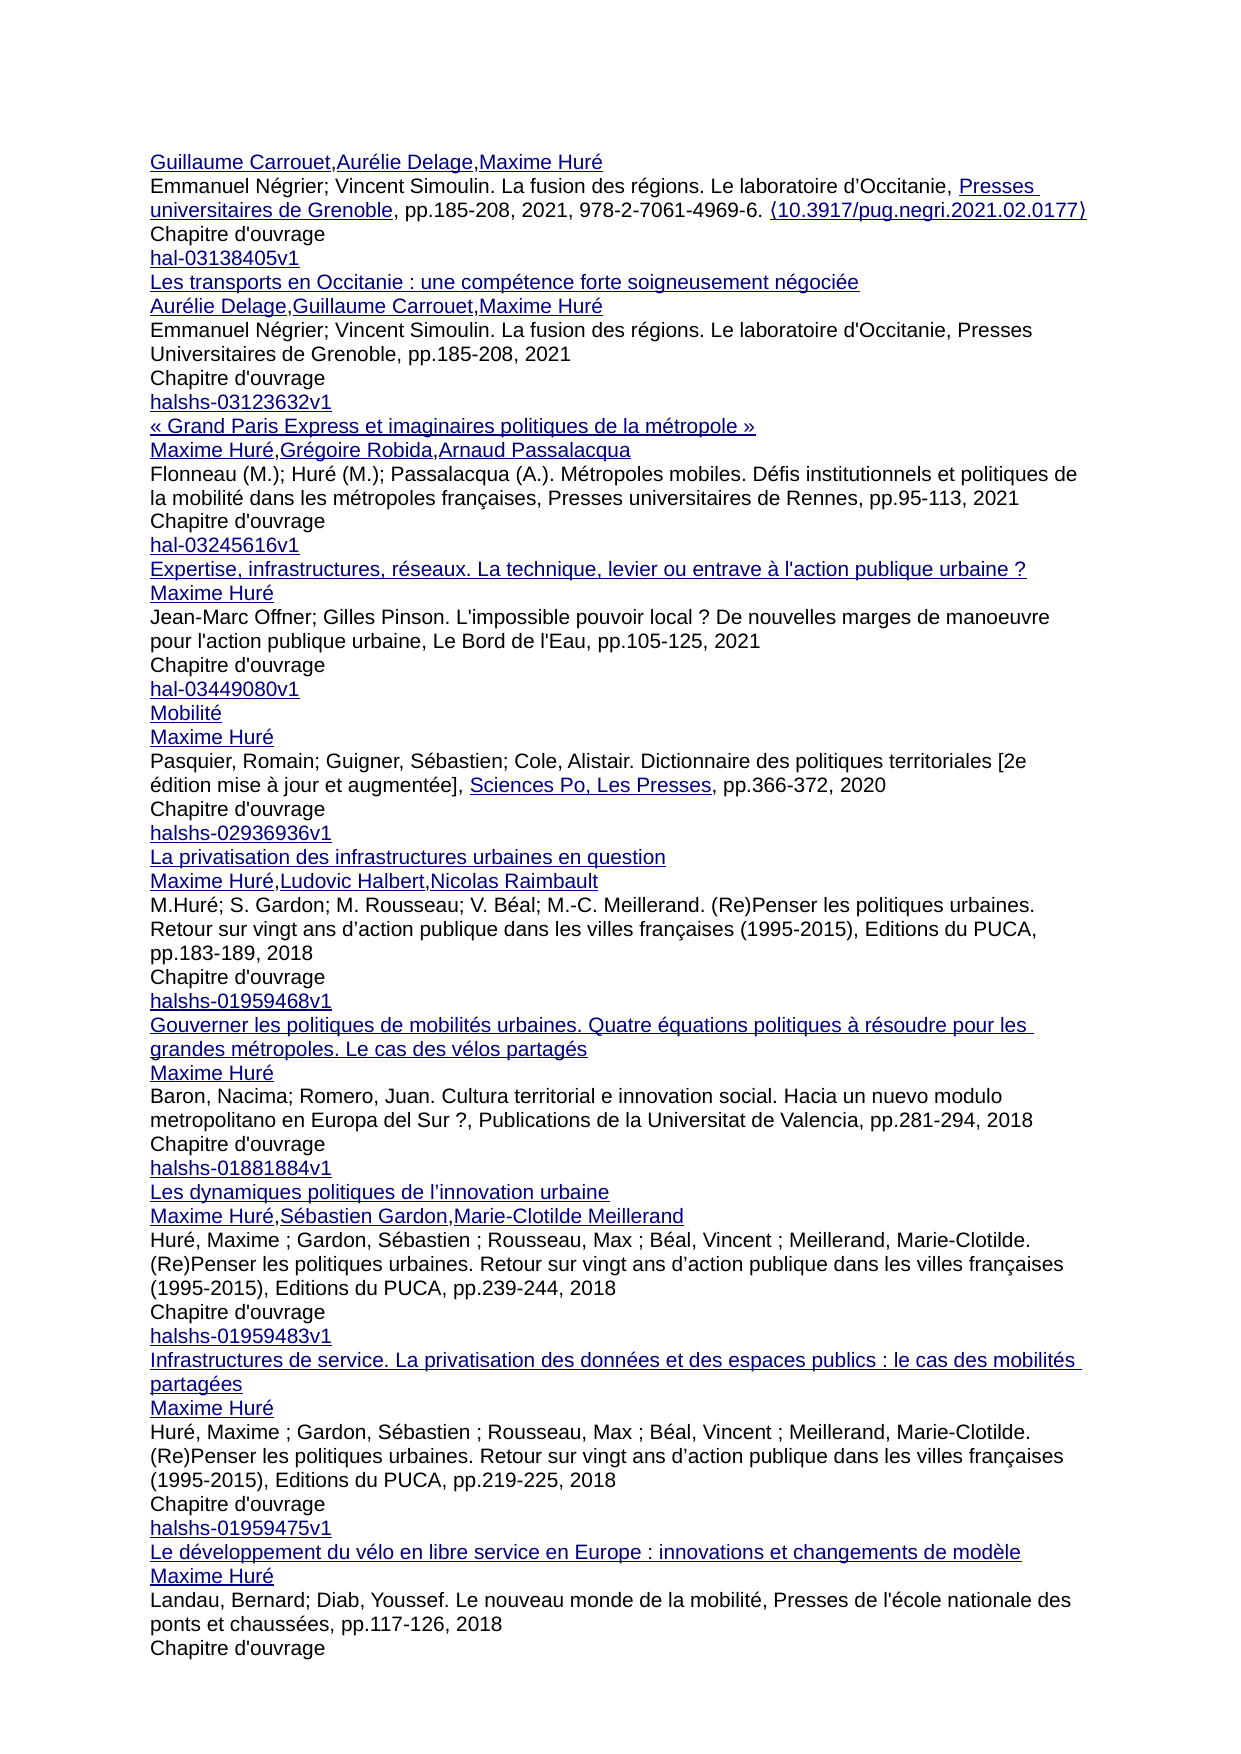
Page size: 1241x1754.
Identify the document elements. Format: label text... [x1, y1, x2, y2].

table_cell Les dynamiques politiques de l’innovation urbaine Maxime Huré,Sébastien Gardon,Marie-Clotilde Meillerand Huré, Maxime ; Gardon, Sébastien ; Rousseau, Max ; Béal, Vincent ; Meillerand, Marie-Clotilde. (Re)Penser les politiques urbaines. Retour sur vingt ans d’action publique dans les villes françaises (1995-2015), Editions du PUCA, pp.239-244, 2018 Chapitre d'ouvrage halshs-01959483v1 [150, 1180, 1090, 1348]
table_cell Infrastructures de service. La privatisation des données et des espaces publics : le cas des mobilités partagées Maxime Huré Huré, Maxime ; Gardon, Sébastien ; Rousseau, Max ; Béal, Vincent ; Meillerand, Marie-Clotilde. (Re)Penser les politiques urbaines. Retour sur vingt ans d’action publique dans les villes françaises (1995-2015), Editions du PUCA, pp.219-225, 2018 Chapitre d'ouvrage halshs-01959475v1 [150, 1348, 1090, 1539]
table_cell « Grand Paris Express et imaginaires politiques de la métropole » Maxime Huré,Grégoire Robida,Arnaud Passalacqua Flonneau (M.); Huré (M.); Passalacqua (A.). Métropoles mobiles. Défis institutionnels et politiques de la mobilité dans les métropoles françaises, Presses universitaires de Rennes, pp.95-113, 2021 Chapitre d'ouvrage hal-03245616v1 [150, 414, 1090, 557]
table_cell Guillaume Carrouet,Aurélie Delage,Maxime Huré Emmanuel Négrier; Vincent Simoulin. La fusion des régions. Le laboratoire d’Occitanie, Presses universitaires de Grenoble, pp.185-208, 2021, 978-2-7061-4969-6. ⟨10.3917/pug.negri.2021.02.0177⟩ Chapitre d'ouvrage hal-03138405v1 [150, 150, 1090, 270]
table_cell Les transports en Occitanie : une compétence forte soigneusement négociée Aurélie Delage,Guillaume Carrouet,Maxime Huré Emmanuel Négrier; Vincent Simoulin. La fusion des régions. Le laboratoire d'Occitanie, Presses Universitaires de Grenoble, pp.185-208, 2021 Chapitre d'ouvrage halshs-03123632v1 [150, 270, 1090, 413]
table_cell Mobilité Maxime Huré Pasquier, Romain; Guigner, Sébastien; Cole, Alistair. Dictionnaire des politiques territoriales [2e édition mise à jour et augmentée], Sciences Po, Les Presses, pp.366-372, 2020 Chapitre d'ouvrage halshs-02936936v1 [150, 701, 1090, 845]
table_cell La privatisation des infrastructures urbaines en question Maxime Huré,Ludovic Halbert,Nicolas Raimbault M.Huré; S. Gardon; M. Rousseau; V. Béal; M.-C. Meillerand. (Re)Penser les politiques urbaines. Retour sur vingt ans d’action publique dans les villes françaises (1995-2015), Editions du PUCA, pp.183-189, 2018 Chapitre d'ouvrage halshs-01959468v1 [150, 845, 1090, 1012]
table_cell Expertise, infrastructures, réseaux. La technique, levier ou entrave à l'action publique urbaine ? Maxime Huré Jean-Marc Offner; Gilles Pinson. L'impossible pouvoir local ? De nouvelles marges de manoeuvre pour l'action publique urbaine, Le Bord de l'Eau, pp.105-125, 2021 Chapitre d'ouvrage hal-03449080v1 [150, 557, 1090, 701]
table_cell Gouverner les politiques de mobilités urbaines. Quatre équations politiques à résoudre pour les grandes métropoles. Le cas des vélos partagés Maxime Huré Baron, Nacima; Romero, Juan. Cultura territorial e innovation social. Hacia un nuevo modulo metropolitano en Europa del Sur ?, Publications de la Universitat de Valencia, pp.281-294, 2018 Chapitre d'ouvrage halshs-01881884v1 [150, 1013, 1090, 1180]
table_cell Le développement du vélo en libre service en Europe : innovations et changements de modèle Maxime Huré Landau, Bernard; Diab, Youssef. Le nouveau monde de la mobilité, Presses de l'école nationale des ponts et chaussées, pp.117-126, 2018 Chapitre d'ouvrage [150, 1540, 1090, 1659]
